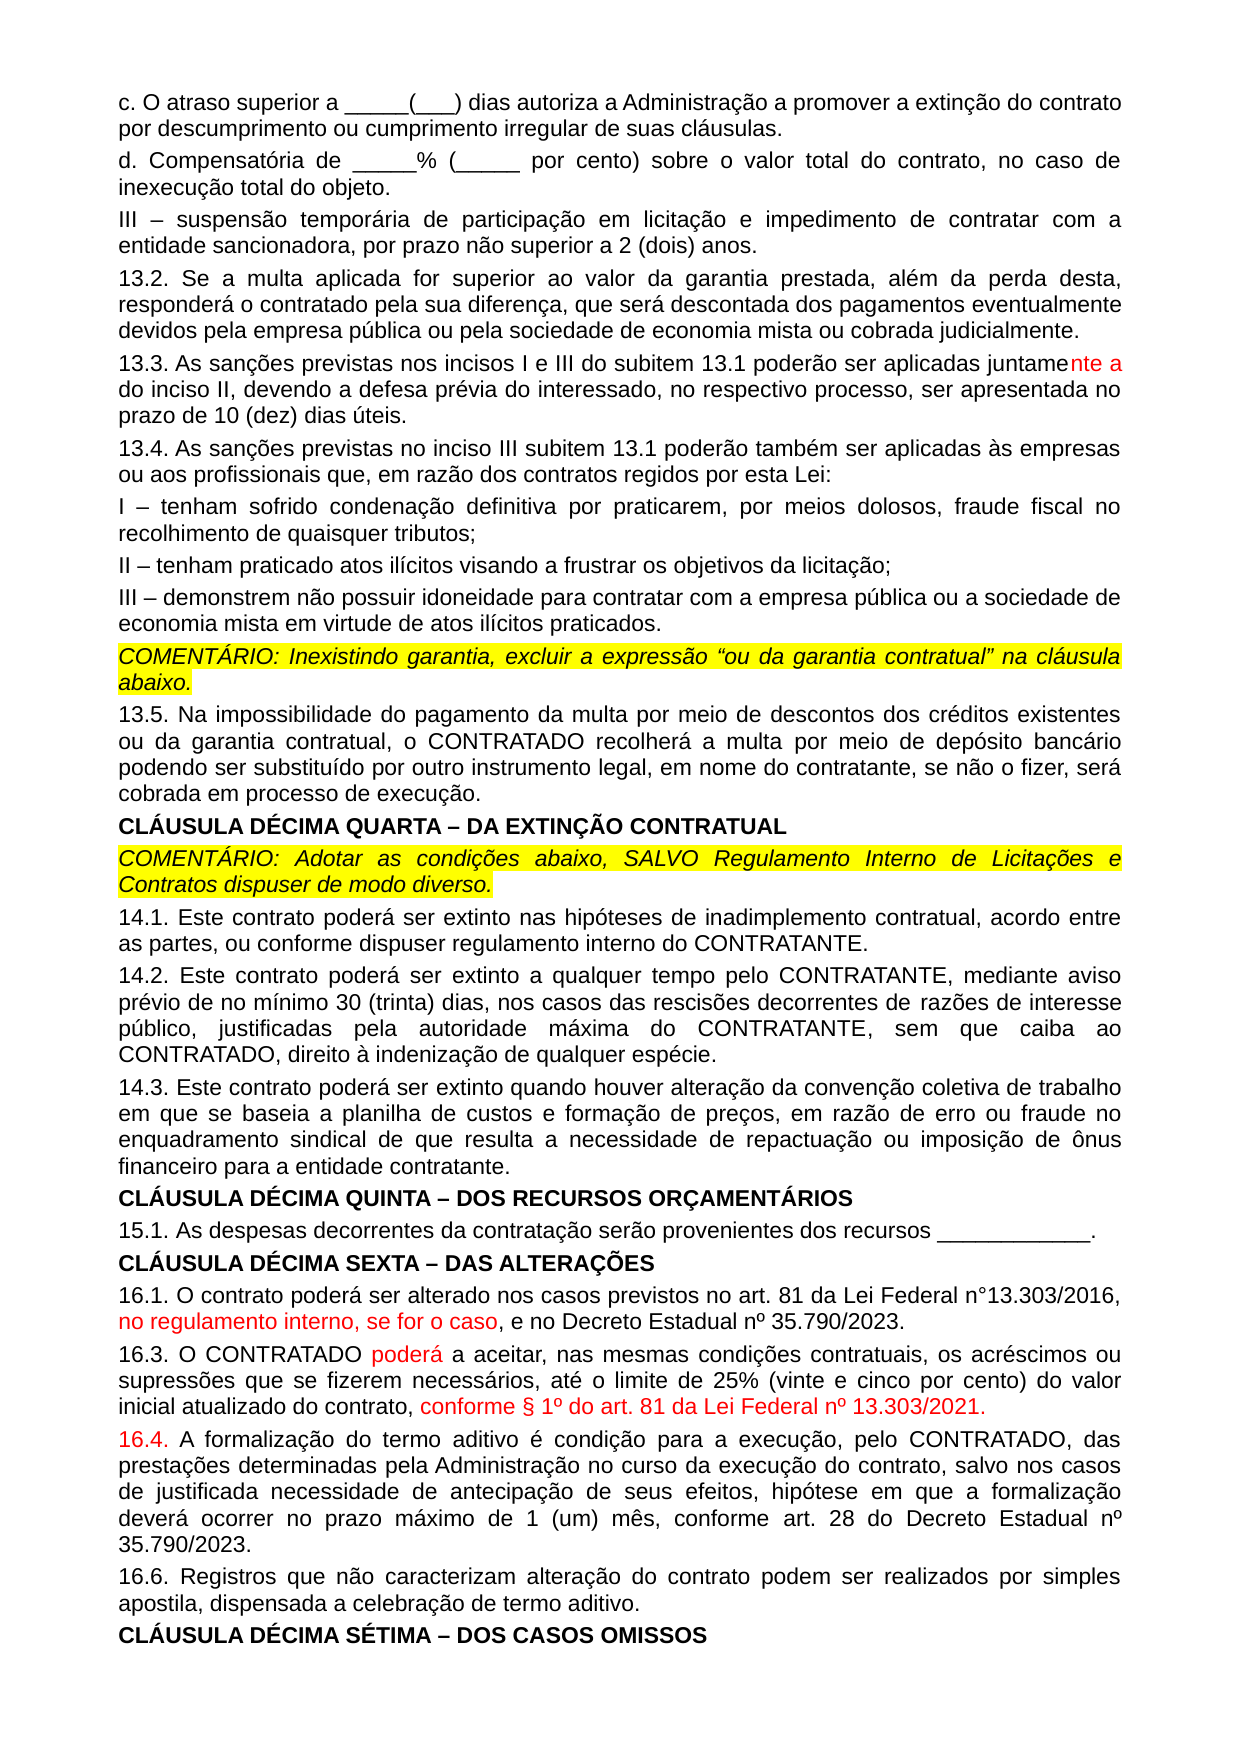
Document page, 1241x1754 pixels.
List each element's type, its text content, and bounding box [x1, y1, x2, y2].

text 16.4. A formalização do termo aditivo é condição para a execução, pelo CONTRATADO, das prestações determinadas pela Administração no curso da execução do contrato, salvo nos casos de justificada necessidade de antecipação de seus efeitos, hipótese em que a formalização deverá ocorrer no prazo máximo de 1 (um) mês, conforme art. 28 do Decreto Estadual nº 35.790/2023. [118, 1426, 1122, 1557]
text III – suspensão temporária de participação em licitação e impedimento de contratar com a entidade sancionadora, por prazo não superior a 2 (dois) anos. [118, 206, 1122, 258]
text CLÁUSULA DÉCIMA SEXTA – DAS ALTERAÇÕES [118, 1249, 1122, 1276]
text 16.1. O contrato poderá ser alterado nos casos previstos no art. 81 da Lei Federal n°13.303/2016, no regulamento interno, se for o caso, e no Decreto Estadual nº 35.790/2023. [118, 1282, 1122, 1334]
text COMENTÁRIO: Inexistindo garantia, excluir a expressão “ou da garantia contratual” na cláusula abaixo. [118, 643, 1122, 695]
text CLÁUSULA DÉCIMA SÉTIMA – DOS CASOS OMISSOS [118, 1622, 1122, 1648]
text CLÁUSULA DÉCIMA QUINTA – DOS RECURSOS ORÇAMENTÁRIOS [118, 1185, 1122, 1211]
text II – tenham praticado atos ilícitos visando a frustrar os objetivos da licitação; [118, 552, 1122, 578]
text 14.2. Este contrato poderá ser extinto a qualquer tempo pelo CONTRATANTE, mediante aviso prévio de no mínimo 30 (trinta) dias, nos casos das rescisões decorrentes de razões de interesse público, justificadas pela autoridade máxima do CONTRATANTE, sem que caiba ao CONTRATADO, direito à indenização de qualquer espécie. [118, 962, 1122, 1068]
text III – demonstrem não possuir idoneidade para contratar com a empresa pública ou a sociedade de economia mista em virtude de atos ilícitos praticados. [118, 584, 1122, 637]
text d. Compensatória de _____% (_____ por cento) sobre o valor total do contrato, no caso de inexecução total do objeto. [118, 147, 1122, 200]
text 13.5. Na impossibilidade do pagamento da multa por meio de descontos dos créditos existentes ou da garantia contratual, o CONTRATADO recolherá a multa por meio de depósito bancário podendo ser substituído por outro instrumento legal, em nome do contratante, se não o fizer, será cobrada em processo de execução. [118, 701, 1122, 807]
text 13.3. As sanções previstas nos incisos I e III do subitem 13.1 poderão ser aplicadas juntamente a do inciso II, devendo a defesa prévia do interessado, no respectivo processo, ser apresentada no prazo de 10 (dez) dias úteis. [118, 349, 1122, 428]
text 16.6. Registros que não caracterizam alteração do contrato podem ser realizados por simples apostila, dispensada a celebração de termo aditivo. [118, 1563, 1122, 1616]
text 15.1. As despesas decorrentes da contratação serão provenientes dos recursos ____________. [118, 1217, 1122, 1244]
text 14.3. Este contrato poderá ser extinto quando houver alteração da convenção coletiva de trabalho em que se baseia a planilha de custos e formação de preços, em razão de erro ou fraude no enquadramento sindical de que resulta a necessidade de repactuação ou imposição de ônus financeiro para a entidade contratante. [118, 1074, 1122, 1179]
text c. O atraso superior a _____(___) dias autoriza a Administração a promover a extinção do contrato por descumprimento ou cumprimento irregular de suas cláusulas. [118, 88, 1122, 141]
text 13.4. As sanções previstas no inciso III subitem 13.1 poderão também ser aplicadas às empresas ou aos profissionais que, em razão dos contratos regidos por esta Lei: [118, 434, 1122, 487]
text COMENTÁRIO: Adotar as condições abaixo, SALVO Regulamento Interno de Licitações e Contratos dispuser de modo diverso. [118, 845, 1122, 898]
text 13.2. Se a multa aplicada for superior ao valor da garantia prestada, além da perda desta, responderá o contratado pela sua diferença, que será descontada dos pagamentos eventualmente devidos pela empresa pública ou pela sociedade de economia mista ou cobrada judicialmente. [118, 264, 1122, 343]
text CLÁUSULA DÉCIMA QUARTA – DA EXTINÇÃO CONTRATUAL [118, 813, 1122, 839]
text 14.1. Este contrato poderá ser extinto nas hipóteses de inadimplemento contratual, acordo entre as partes, ou conforme dispuser regulamento interno do CONTRATANTE. [118, 904, 1122, 956]
text 16.3. O CONTRATADO poderá a aceitar, nas mesmas condições contratuais, os acréscimos ou supressões que se fizerem necessários, até o limite de 25% (vinte e cinco por cento) do valor inicial atualizado do contrato, conforme § 1º do art. 81 da Lei Federal nº 13.303/2021. [118, 1341, 1122, 1419]
text I – tenham sofrido condenação definitiva por praticarem, por meios dolosos, fraude fiscal no recolhimento de quaisquer tributos; [118, 493, 1122, 546]
